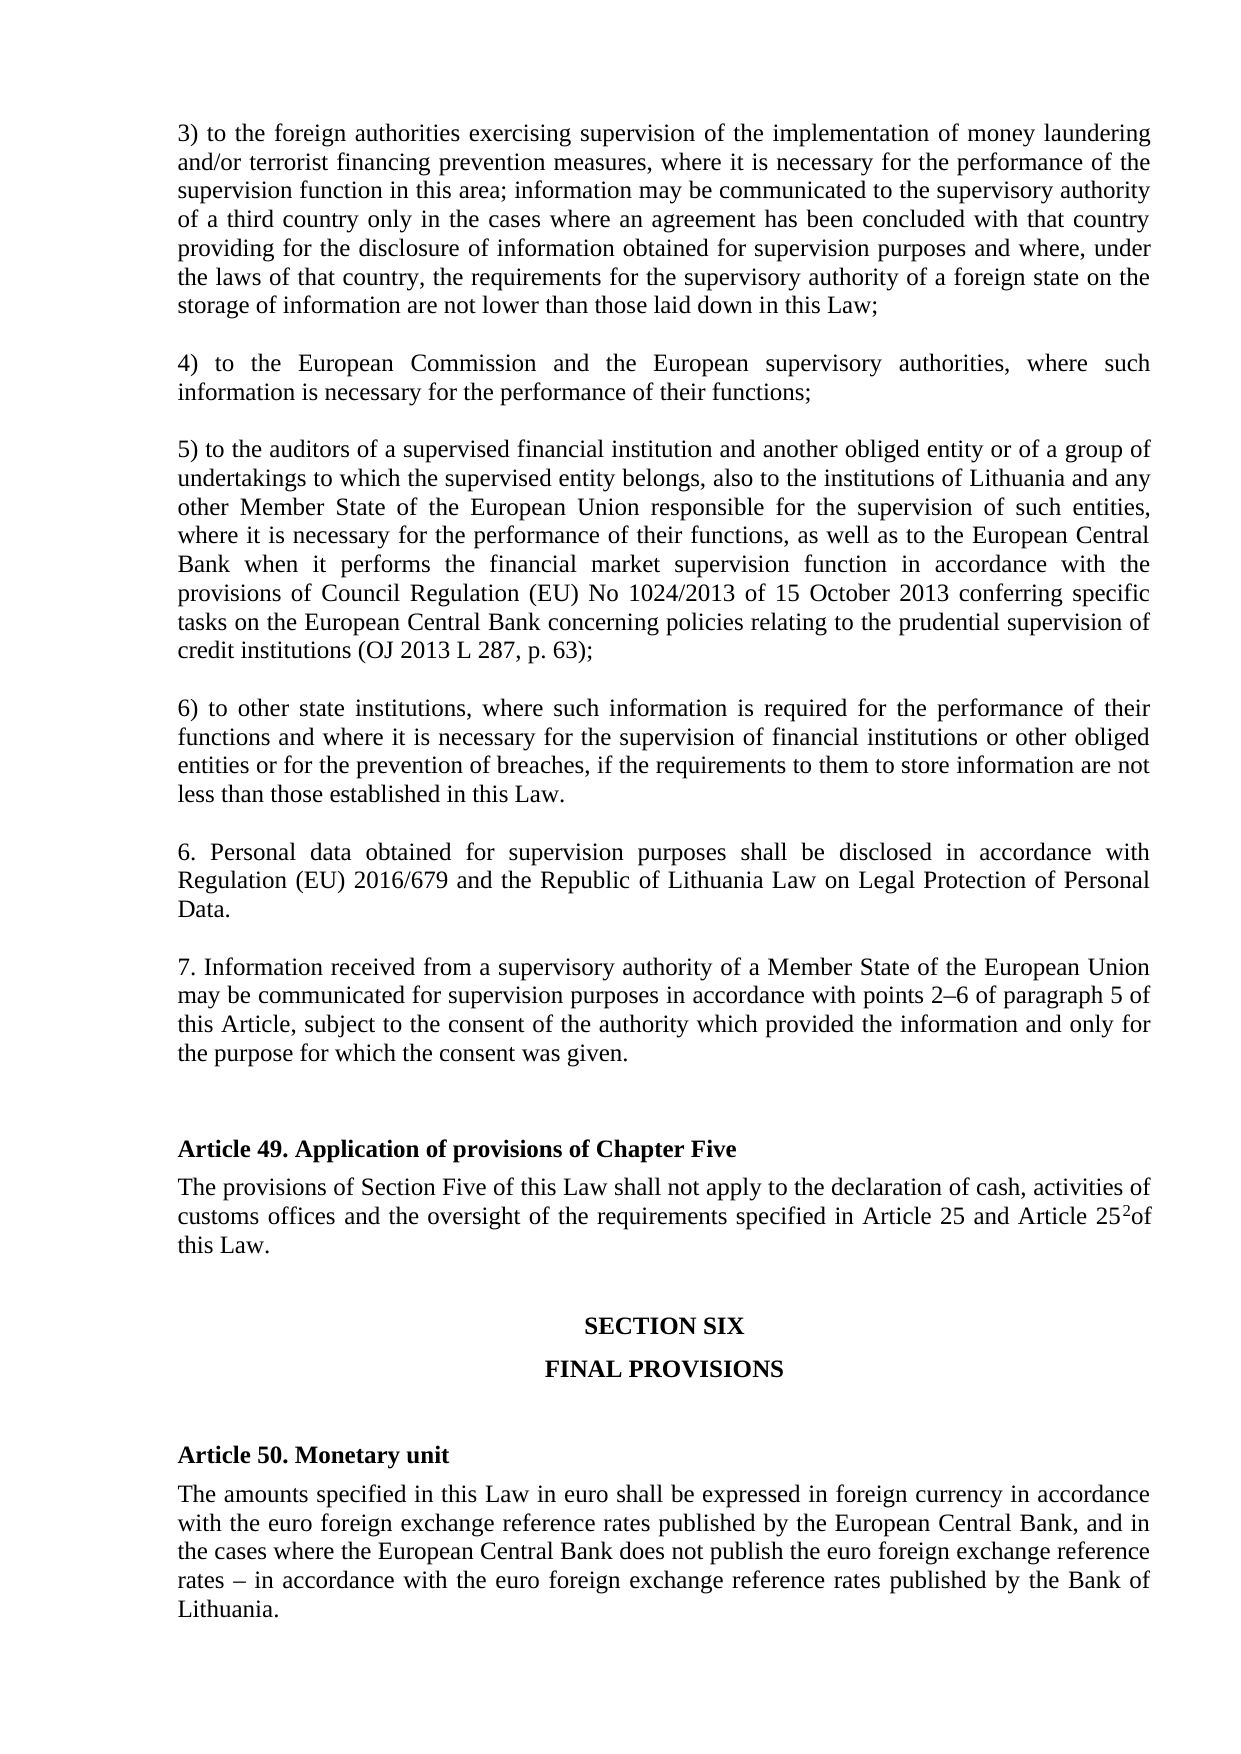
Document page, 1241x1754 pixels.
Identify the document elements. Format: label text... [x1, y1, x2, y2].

text The amounts specified in this Law in euro shall be expressed in foreign currency in accordance with the euro foreign exchange reference rates published by the European Central Bank, and in the cases where the European Central Bank does not publish the euro foreign exchange reference rates – in accordance with the euro foreign exchange reference rates published by the Bank of Lithuania. [177, 1479, 1152, 1623]
text SECTION SIX [177, 1311, 1152, 1340]
text 3) to the foreign authorities exercising supervision of the implementation of money laundering and/or terrorist financing prevention measures, where it is necessary for the performance of the supervision function in this area; information may be communicated to the supervisory authority of a third country only in the cases where an agreement has been concluded with that country providing for the disclosure of information obtained for supervision purposes and where, under the laws of that country, the requirements for the supervisory authority of a foreign state on the storage of information are not lower than those laid down in this Law; [177, 118, 1152, 319]
text 5) to the auditors of a supervised financial institution and another obliged entity or of a group of undertakings to which the supervised entity belongs, also to the institutions of Lithuania and any other Member State of the European Union responsible for the supervision of such entities, where it is necessary for the performance of their functions, as well as to the European Central Bank when it performs the financial market supervision function in accordance with the provisions of Council Regulation (EU) No 1024/2013 of 15 October 2013 conferring specific tasks on the European Central Bank concerning policies relating to the prudential supervision of credit institutions (OJ 2013 L 287, p. 63); [177, 434, 1152, 664]
text 4) to the European Commission and the European supervisory authorities, where such information is necessary for the performance of their functions; [177, 348, 1152, 406]
text FINAL PROVISIONS [177, 1354, 1152, 1383]
text 7. Information received from a supervisory authority of a Member State of the European Union may be communicated for supervision purposes in accordance with points 2–6 of paragraph 5 of this Article, subject to the consent of the authority which provided the information and only for the purpose for which the consent was given. [177, 952, 1152, 1067]
text 6. Personal data obtained for supervision purposes shall be disclosed in accordance with Regulation (EU) 2016/679 and the Republic of Lithuania Law on Legal Protection of Personal Data. [177, 837, 1152, 923]
text Article 49. Application of provisions of Chapter Five [177, 1134, 1152, 1163]
text 6) to other state institutions, where such information is required for the performance of their functions and where it is necessary for the supervision of financial institutions or other obliged entities or for the prevention of breaches, if the requirements to them to store information are not less than those established in this Law. [177, 693, 1152, 808]
text Article 50. Monetary unit [177, 1441, 1152, 1469]
text The provisions of Section Five of this Law shall not apply to the declaration of cash, activities of customs offices and the oversight of the requirements specified in Article 25 and Article 252of this Law. [177, 1172, 1152, 1258]
